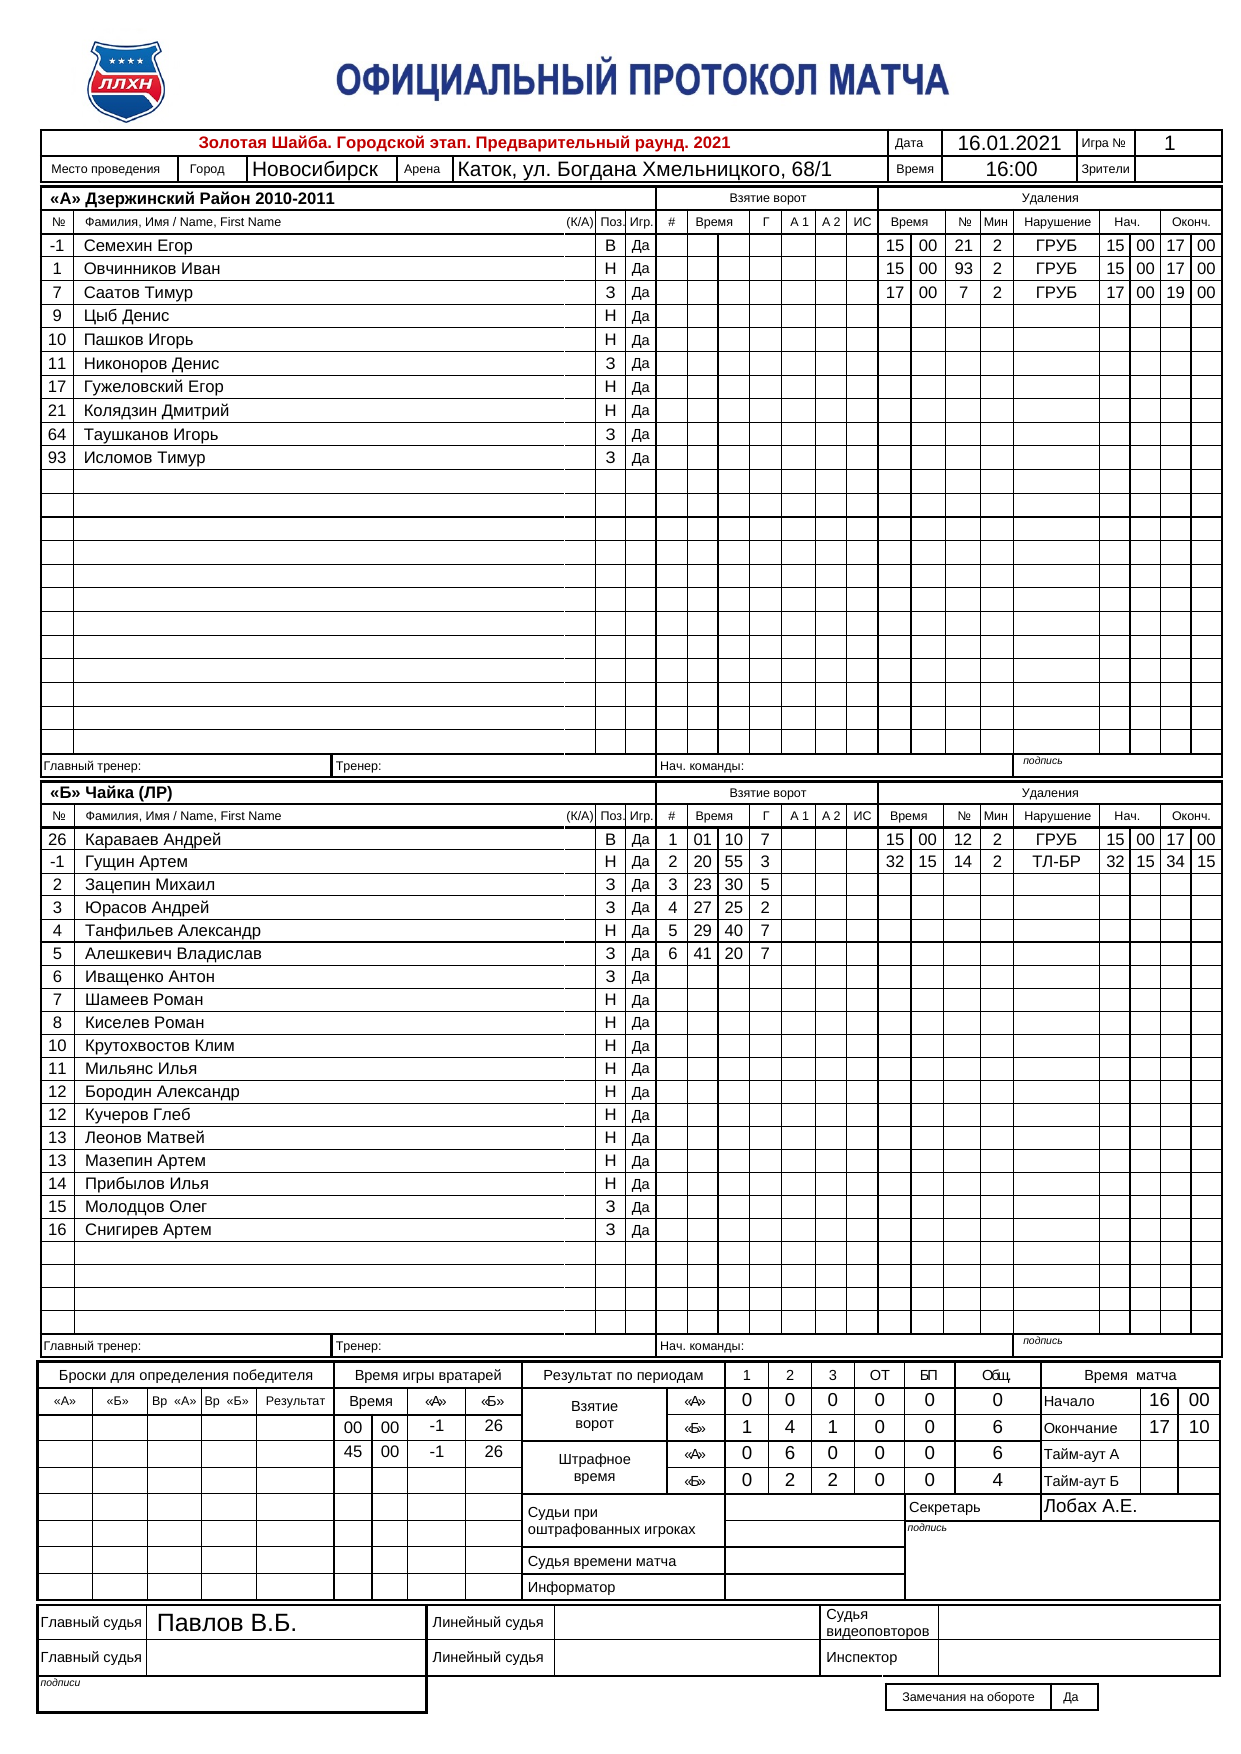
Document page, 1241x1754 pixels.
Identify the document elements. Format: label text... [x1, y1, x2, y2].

table_cell 64 [42, 423, 73, 445]
table_cell 55 [719, 850, 749, 872]
table_cell № [42, 805, 74, 826]
table_cell [816, 1150, 846, 1172]
table_cell З [596, 446, 625, 469]
table_cell 4 [956, 1468, 1040, 1493]
table_cell Взятие ворот [523, 1389, 666, 1440]
table_cell 00 [373, 1441, 407, 1467]
table_cell [596, 470, 625, 493]
table_cell [1161, 352, 1190, 374]
table_cell Да [626, 1150, 655, 1172]
table_cell [1014, 494, 1099, 516]
table_cell [847, 707, 877, 729]
table_cell [879, 1035, 910, 1057]
table_cell [719, 730, 749, 753]
table_header Результат по периодам [523, 1363, 724, 1387]
table_cell [1131, 612, 1160, 634]
table_cell Да [626, 1081, 655, 1103]
table_cell [782, 659, 815, 682]
table_cell Н [596, 1081, 625, 1103]
table_cell [626, 1242, 655, 1264]
table_header Общ. [956, 1363, 1040, 1387]
table_header 1 [726, 1363, 768, 1387]
table_cell [981, 636, 1013, 658]
table_cell [1014, 1196, 1099, 1218]
table_cell подпись [906, 1522, 1219, 1599]
table_cell [93, 1468, 147, 1493]
table_cell [981, 1311, 1013, 1333]
table_cell [782, 874, 815, 895]
table_cell [1161, 1058, 1190, 1079]
table_cell [1161, 1150, 1190, 1172]
table_cell [981, 446, 1013, 469]
table_header Дата [889, 131, 941, 155]
table_cell 14 [42, 1173, 74, 1195]
table_cell [657, 1288, 687, 1310]
table_cell [981, 1081, 1013, 1103]
table_cell [688, 1173, 717, 1195]
table_cell [750, 1311, 781, 1333]
table_cell [39, 1547, 92, 1573]
table_cell ТЛ-БР [1014, 850, 1099, 872]
table_cell [847, 1265, 877, 1287]
table_cell [981, 966, 1013, 987]
table_cell [944, 1035, 980, 1057]
table_cell [1131, 565, 1160, 587]
table_cell [565, 328, 595, 351]
table_cell [1192, 1311, 1221, 1333]
table_cell 19 [1161, 281, 1190, 303]
table_cell [750, 636, 781, 658]
table_cell [912, 1265, 943, 1287]
table_cell [816, 874, 846, 895]
table_cell [1014, 1127, 1099, 1149]
table_header Замечания на обороте [887, 1685, 1050, 1709]
table_cell Оконч. [1161, 211, 1221, 233]
table_cell 00 [1192, 235, 1221, 256]
table_cell [148, 1574, 201, 1599]
table_cell [74, 683, 564, 706]
table_cell [847, 850, 877, 872]
table_cell Алешкевич Владислав [75, 943, 564, 964]
table_cell [39, 1574, 92, 1599]
table_cell Исломов Тимур [74, 446, 564, 469]
table_cell [719, 565, 749, 587]
table_cell [688, 636, 717, 658]
table_cell [1192, 470, 1221, 493]
table_cell [944, 1012, 980, 1033]
table_cell 0 [726, 1468, 768, 1493]
table_cell [719, 636, 749, 658]
table_cell [1192, 707, 1221, 729]
table_cell [596, 541, 625, 564]
table_cell [42, 588, 73, 611]
table_cell [750, 305, 781, 327]
table_cell З [596, 966, 625, 987]
table_cell [1161, 1242, 1190, 1264]
table_cell [847, 1058, 877, 1079]
table_cell [626, 470, 655, 493]
table_cell [565, 707, 595, 729]
table_cell [946, 399, 980, 422]
table_cell 26 [466, 1441, 521, 1467]
table_cell [847, 1311, 877, 1333]
table_cell [565, 1288, 595, 1310]
table_cell [657, 966, 687, 987]
table_cell [565, 1150, 595, 1172]
table_cell [373, 1494, 407, 1520]
table_cell [816, 1127, 846, 1149]
table_cell [719, 305, 749, 327]
table_cell [1100, 1127, 1129, 1149]
table_cell Главный тренер: [42, 755, 330, 776]
table_cell Семехин Егор [74, 235, 564, 256]
table_cell [944, 1288, 980, 1310]
table_cell [596, 1288, 625, 1310]
table_cell 0 [726, 1442, 768, 1467]
table_cell [257, 1416, 333, 1440]
table_cell [1100, 1058, 1129, 1079]
table_cell З [596, 896, 625, 918]
table_cell [596, 565, 625, 587]
table_cell [782, 707, 815, 729]
table_cell [657, 1081, 687, 1103]
table_cell Время [335, 1389, 407, 1413]
table_cell 15 [1100, 829, 1129, 849]
table_cell [879, 989, 910, 1011]
table_cell [879, 565, 910, 587]
table_cell [1192, 1196, 1221, 1218]
table_cell 93 [946, 257, 980, 280]
table_cell [39, 1441, 92, 1467]
table_header Время матча [1042, 1363, 1219, 1387]
table_cell [1131, 1127, 1160, 1149]
table_cell [782, 636, 815, 658]
table_cell [816, 588, 846, 611]
table_cell [657, 730, 687, 753]
table_cell [719, 683, 749, 706]
table_cell [42, 659, 73, 682]
table_cell [657, 328, 687, 351]
table_cell Танфильев Александр [75, 920, 564, 941]
table_cell [981, 1196, 1013, 1218]
table_cell [944, 1242, 980, 1264]
table_cell Мин [981, 211, 1013, 233]
table_cell [1100, 1311, 1129, 1333]
table_cell [626, 730, 655, 753]
table_cell [719, 659, 749, 682]
table_cell [626, 683, 655, 706]
table_cell [1014, 966, 1099, 987]
table_cell [981, 376, 1013, 398]
table_cell ГРУБ [1014, 257, 1099, 280]
table_cell [555, 1640, 819, 1675]
table_cell [657, 399, 687, 422]
table_cell [1100, 874, 1129, 895]
table_cell [688, 399, 717, 422]
table_cell [1131, 541, 1160, 564]
table_cell [912, 730, 945, 753]
table_cell «Б» [668, 1415, 724, 1440]
table_cell [1131, 494, 1160, 516]
table_cell [1136, 157, 1221, 181]
table_cell [719, 989, 749, 1011]
table_cell Главный судья [39, 1606, 146, 1639]
table_cell [1100, 920, 1129, 941]
table_cell [981, 328, 1013, 351]
table_cell [688, 328, 717, 351]
table_cell [750, 1242, 781, 1264]
table_cell 10 [719, 829, 749, 849]
table_cell [719, 1288, 749, 1310]
table_cell 2 [981, 281, 1013, 303]
table_cell [912, 896, 943, 918]
table_cell [74, 707, 564, 729]
table_cell [1192, 1104, 1221, 1126]
table_cell [782, 1242, 815, 1264]
table_cell Да [626, 966, 655, 987]
table_cell [688, 989, 717, 1011]
table_cell [688, 1081, 717, 1103]
table_cell [626, 565, 655, 587]
table_cell [1131, 446, 1160, 469]
table_cell [1014, 1081, 1099, 1103]
table_cell [879, 1219, 910, 1241]
table_cell Н [596, 1035, 625, 1057]
table_cell [688, 1127, 717, 1149]
table_cell [1192, 328, 1221, 351]
table_header Броски для определения победителя [39, 1363, 333, 1387]
table_cell [565, 1035, 595, 1057]
table_cell Каток, ул. Богдана Хмельницкого, 68/1 [454, 157, 887, 181]
table_cell [1100, 612, 1129, 634]
table_cell [1099, 1682, 1220, 1711]
table_cell 4 [42, 920, 74, 941]
table_cell 1 [812, 1415, 854, 1440]
table_cell [688, 659, 717, 682]
table_cell [1161, 305, 1190, 327]
table_cell [565, 423, 595, 445]
table_cell [626, 494, 655, 516]
table_cell 34 [1161, 850, 1190, 872]
table_cell [626, 588, 655, 611]
table_cell [1131, 707, 1160, 729]
table_cell [719, 328, 749, 351]
table_cell Иващенко Антон [75, 966, 564, 987]
table_cell [74, 636, 564, 658]
table_cell [782, 1265, 815, 1287]
table_cell [1192, 494, 1221, 516]
table_cell [657, 612, 687, 634]
table_cell Вр «А» [148, 1389, 201, 1413]
table_cell [879, 305, 910, 327]
table_cell 00 [335, 1416, 371, 1440]
table_cell [782, 470, 815, 493]
table_cell [816, 305, 846, 327]
table_cell [816, 446, 846, 469]
table_cell [1192, 541, 1221, 564]
table_cell [1131, 989, 1160, 1011]
table_cell [816, 943, 846, 964]
table_cell [1161, 541, 1190, 564]
table_cell [373, 1468, 407, 1493]
table_cell [912, 470, 945, 493]
table_cell [912, 1311, 943, 1333]
table_cell [1100, 659, 1129, 682]
table_cell [1161, 1219, 1190, 1241]
table_cell [719, 1242, 749, 1264]
table_cell [373, 1547, 407, 1573]
table_cell [782, 352, 815, 374]
table_cell [688, 446, 717, 469]
table_cell [981, 470, 1013, 493]
table_cell [688, 352, 717, 374]
table_cell [688, 518, 717, 540]
table_cell [657, 1104, 687, 1126]
table_cell [946, 423, 980, 445]
table_cell [782, 943, 815, 964]
table_cell [626, 541, 655, 564]
table_cell [596, 636, 625, 658]
table_cell [1131, 966, 1160, 987]
table_cell [847, 399, 877, 422]
table_cell [1131, 376, 1160, 398]
table_cell [912, 1058, 943, 1079]
table_cell [879, 518, 910, 540]
table_cell «А» [39, 1389, 92, 1413]
table_cell [750, 1288, 781, 1310]
table_cell [912, 874, 943, 895]
table_cell [946, 352, 980, 374]
table_cell 17 [1161, 829, 1190, 849]
table_cell [688, 1150, 717, 1172]
table_cell [565, 874, 595, 895]
table_cell [565, 1311, 595, 1333]
table_cell Тайм-аут Б [1042, 1468, 1140, 1493]
table_cell [1179, 1441, 1219, 1467]
table_cell [42, 565, 73, 587]
table_cell Главный тренер: [42, 1335, 330, 1356]
table_cell [657, 1311, 687, 1333]
table_cell [912, 1035, 943, 1057]
table_header «Б» Чайка (ЛР) [42, 783, 655, 803]
table_cell Да [626, 989, 655, 1011]
table_cell [1192, 305, 1221, 327]
table_cell [879, 588, 910, 611]
table_cell [1100, 470, 1129, 493]
table_cell [946, 494, 980, 516]
table_cell Тренер: [333, 755, 655, 776]
table_cell [1100, 565, 1129, 587]
table_cell [1192, 1242, 1221, 1264]
table_cell Арена [398, 157, 452, 181]
table_cell [466, 1494, 521, 1520]
table_cell [981, 707, 1013, 729]
table_cell [879, 1311, 910, 1333]
table_cell «А» [668, 1442, 724, 1467]
table_cell [782, 328, 815, 351]
table_cell Н [596, 1012, 625, 1033]
table_cell [750, 1104, 781, 1126]
table_cell [847, 1288, 877, 1310]
table_cell [750, 376, 781, 398]
table_cell [719, 1012, 749, 1033]
table_cell [750, 399, 781, 422]
table_cell [782, 1173, 815, 1195]
table_cell [946, 730, 980, 753]
table_cell Да [626, 920, 655, 941]
table_cell [565, 1242, 595, 1264]
table_cell 17 [1100, 281, 1129, 303]
table_cell [1100, 399, 1129, 422]
table_cell [719, 707, 749, 729]
table_cell А 2 [816, 211, 846, 233]
table_cell [981, 920, 1013, 941]
table_cell [1014, 612, 1099, 634]
table_cell [1161, 399, 1190, 422]
table_cell [944, 896, 980, 918]
table_cell [1131, 1173, 1160, 1195]
table_cell [981, 1104, 1013, 1126]
table_cell [1131, 943, 1160, 964]
table_cell [879, 730, 910, 753]
table_cell [750, 989, 781, 1011]
table_cell [782, 399, 815, 422]
table_cell [1192, 352, 1221, 374]
table_cell [782, 1311, 815, 1333]
table_cell 6 [956, 1442, 1040, 1467]
table_cell [719, 518, 749, 540]
table_cell [596, 1242, 625, 1264]
table_cell [782, 423, 815, 445]
table_cell [879, 1242, 910, 1264]
table_cell [847, 829, 877, 849]
table_cell [847, 920, 877, 941]
table_cell [719, 1035, 749, 1057]
table_cell [1192, 1288, 1221, 1310]
table_cell [565, 1219, 595, 1241]
table_cell [657, 281, 687, 303]
table_cell [688, 1058, 717, 1079]
table_cell 7 [946, 281, 980, 303]
table_cell [657, 518, 687, 540]
table_cell [565, 470, 595, 493]
table_cell 40 [719, 920, 749, 941]
table_cell [1192, 1012, 1221, 1033]
table_cell Г [750, 805, 781, 826]
table_cell [1131, 896, 1160, 918]
table_cell Лобах А.Е. [1042, 1495, 1219, 1520]
table_cell (К/А) [565, 211, 595, 233]
table_cell [946, 518, 980, 540]
table_cell 21 [42, 399, 73, 422]
table_cell [39, 1468, 92, 1493]
table_cell [257, 1547, 333, 1573]
table_cell Да [626, 1173, 655, 1195]
table_cell Цыб Денис [74, 305, 564, 327]
table_cell 11 [42, 352, 73, 374]
table_cell Нач. [1100, 805, 1160, 826]
table_cell [847, 494, 877, 516]
table_cell [912, 305, 945, 327]
table_cell [657, 683, 687, 706]
table_cell [1192, 966, 1221, 987]
table_cell «Б» [668, 1468, 724, 1493]
table_cell [939, 1640, 1219, 1675]
table_cell Фамилия, Имя / Name, First Name [75, 805, 565, 826]
table_cell 12 [42, 1081, 74, 1103]
table_cell [1192, 989, 1221, 1011]
table_cell [42, 494, 73, 516]
table_cell 00 [373, 1416, 407, 1440]
table_cell 13 [42, 1127, 74, 1149]
table_cell Игр. [626, 211, 655, 233]
table_cell [944, 1058, 980, 1079]
table_cell [626, 707, 655, 729]
table_cell Результат [257, 1389, 333, 1413]
table_cell [912, 518, 945, 540]
table_cell подписи [39, 1677, 425, 1711]
table_cell [565, 494, 595, 516]
table_cell А 1 [782, 805, 815, 826]
table_cell 17 [879, 281, 910, 303]
table_cell Время [688, 805, 749, 826]
table_cell [688, 588, 717, 611]
table_cell [816, 1012, 846, 1033]
table_cell Нач. [1100, 211, 1160, 233]
table_cell [719, 470, 749, 493]
table_cell [1161, 1081, 1190, 1103]
table_cell [981, 423, 1013, 445]
table_cell [912, 1127, 943, 1149]
table_cell [912, 328, 945, 351]
table_header 3 [812, 1363, 854, 1387]
table_cell 2 [769, 1468, 811, 1493]
table_cell [944, 1081, 980, 1103]
table_cell [1014, 470, 1099, 493]
table_cell [148, 1416, 201, 1440]
table_cell Нач. команды: [657, 755, 1012, 776]
table_cell [1131, 1150, 1160, 1172]
table_cell [257, 1468, 333, 1493]
table_cell [657, 659, 687, 682]
table_cell № [944, 805, 980, 826]
table_cell [944, 966, 980, 987]
table_cell [944, 1196, 980, 1218]
table_cell [912, 943, 943, 964]
table_cell [1014, 659, 1099, 682]
table_cell [981, 1265, 1013, 1287]
table_cell [257, 1494, 333, 1520]
table_cell «А» [668, 1389, 724, 1413]
table_cell [750, 423, 781, 445]
table_cell 7 [750, 943, 781, 964]
table_cell [782, 829, 815, 849]
table_cell З [596, 352, 625, 374]
table_cell [626, 1265, 655, 1287]
table_cell [408, 1547, 465, 1573]
table_cell Н [596, 376, 625, 398]
table_cell [565, 1104, 595, 1126]
table_cell [565, 1265, 595, 1287]
table_cell [750, 1127, 781, 1149]
table_cell [944, 1311, 980, 1333]
table_cell [74, 659, 564, 682]
table_cell [719, 446, 749, 469]
table_cell [565, 943, 595, 964]
table_cell 0 [855, 1442, 904, 1467]
table_cell [879, 1265, 910, 1287]
table_cell [1161, 494, 1190, 516]
table_cell [1100, 1150, 1129, 1172]
table_cell [148, 1494, 201, 1520]
table_cell [657, 494, 687, 516]
table_cell [657, 376, 687, 398]
table_cell [1100, 376, 1129, 398]
table_cell Овчинников Иван [74, 257, 564, 280]
table_cell Н [596, 305, 625, 327]
table_cell 0 [905, 1468, 954, 1493]
table_cell [879, 659, 910, 682]
table_cell [719, 1173, 749, 1195]
table_cell [565, 541, 595, 564]
table_cell [75, 1311, 564, 1333]
table_cell 0 [726, 1389, 768, 1413]
table_cell [74, 588, 564, 611]
table_cell [1161, 470, 1190, 493]
table_cell Пашков Игорь [74, 328, 564, 351]
table_cell Да [626, 1012, 655, 1033]
table_cell [1131, 1311, 1160, 1333]
table_cell [39, 1416, 92, 1440]
table_cell [981, 874, 1013, 895]
table_cell 15 [1100, 257, 1129, 280]
table_cell [1131, 1035, 1160, 1057]
table_cell [719, 1150, 749, 1172]
table_cell Время [879, 805, 943, 826]
table_cell [1014, 352, 1099, 374]
table_cell 4 [657, 896, 687, 918]
table_cell [1161, 1288, 1190, 1310]
table_cell [847, 1012, 877, 1033]
table_cell [565, 518, 595, 540]
table_cell [981, 1127, 1013, 1149]
table_cell [596, 518, 625, 540]
table_cell 0 [855, 1415, 904, 1440]
table_cell [565, 376, 595, 398]
table_header ОТ [855, 1363, 904, 1387]
table_cell [1100, 494, 1129, 516]
table_cell [912, 1081, 943, 1103]
table_cell [816, 989, 846, 1011]
table_cell Линейный судья [428, 1606, 554, 1639]
table_cell Начало [1042, 1389, 1140, 1413]
table_cell З [596, 423, 625, 445]
table_cell [74, 612, 564, 634]
table_cell [1192, 896, 1221, 918]
table_cell [1141, 1441, 1177, 1467]
table_cell [565, 966, 595, 987]
table_cell [596, 1311, 625, 1333]
table_cell [946, 565, 980, 587]
table_cell 2 [750, 896, 781, 918]
table_cell [565, 565, 595, 587]
table_cell 26 [42, 829, 74, 849]
table_cell [565, 1058, 595, 1079]
table_cell [782, 920, 815, 941]
table_cell [939, 1606, 1219, 1639]
table_cell [74, 494, 564, 516]
table_cell [42, 612, 73, 634]
table_cell 00 [912, 257, 945, 280]
table_cell [847, 518, 877, 540]
table_cell [565, 1012, 595, 1033]
table_cell [879, 1150, 910, 1172]
table_cell [944, 1127, 980, 1149]
table_cell [1100, 1265, 1129, 1287]
table_cell [981, 896, 1013, 918]
table_cell [946, 659, 980, 682]
table_cell [816, 896, 846, 918]
table_cell [981, 943, 1013, 964]
table_cell [944, 1219, 980, 1241]
table_cell [1192, 1173, 1221, 1195]
table_cell [912, 541, 945, 564]
table_cell [879, 1196, 910, 1218]
table_cell 6 [956, 1415, 1040, 1440]
table_cell [879, 541, 910, 564]
table_cell [93, 1441, 147, 1467]
table_cell Новосибирск [248, 157, 396, 181]
table_cell Н [596, 1173, 625, 1195]
table_cell [847, 470, 877, 493]
table_cell [879, 352, 910, 374]
table_cell 0 [855, 1468, 904, 1493]
table_cell [1131, 518, 1160, 540]
table_cell [1014, 518, 1099, 540]
table_cell [912, 659, 945, 682]
table_cell [1014, 588, 1099, 611]
table_cell [912, 1242, 943, 1264]
table_cell [879, 470, 910, 493]
table_cell Павлов В.Б. [147, 1606, 425, 1639]
table_cell [257, 1574, 333, 1599]
table_cell [1014, 1035, 1099, 1057]
table_cell [944, 1150, 980, 1172]
table_cell [42, 730, 73, 753]
table_cell 7 [42, 281, 73, 303]
table_cell [847, 636, 877, 658]
table_cell [750, 494, 781, 516]
table_cell [1100, 518, 1129, 540]
table_cell [1131, 423, 1160, 445]
table_cell [1100, 943, 1129, 964]
table_cell 3 [657, 874, 687, 895]
table_header Да [1052, 1685, 1097, 1709]
table_cell [879, 943, 910, 964]
table_cell [981, 683, 1013, 706]
table_cell [847, 281, 877, 303]
table_cell [1014, 1265, 1099, 1287]
table_cell [657, 423, 687, 445]
table_cell [1014, 1311, 1099, 1333]
table_cell [912, 966, 943, 987]
table_cell [1161, 874, 1190, 895]
table_cell 45 [335, 1441, 371, 1467]
table_cell [816, 1311, 846, 1333]
table_cell [719, 1196, 749, 1218]
table_cell [1100, 446, 1129, 469]
table_cell [782, 1150, 815, 1172]
table_cell [879, 1127, 910, 1149]
table_cell [782, 1196, 815, 1218]
table_cell Саатов Тимур [74, 281, 564, 303]
table_cell [1100, 541, 1129, 564]
table_cell [657, 1058, 687, 1079]
table_cell [847, 659, 877, 682]
table_cell [1161, 730, 1190, 753]
table_cell [750, 352, 781, 374]
table_cell [42, 1311, 74, 1333]
table_cell [657, 446, 687, 469]
table_header «А» Дзержинский Район 2010-2011 [42, 188, 655, 209]
table_cell Прибылов Илья [75, 1173, 564, 1195]
table_cell [1192, 636, 1221, 658]
table_cell [816, 707, 846, 729]
table_cell [981, 659, 1013, 682]
table_cell Информатор [523, 1575, 724, 1599]
table_cell [1161, 376, 1190, 398]
table_cell 5 [750, 874, 781, 895]
table_cell [879, 1058, 910, 1079]
table_cell [816, 1173, 846, 1195]
table_cell 7 [750, 920, 781, 941]
table_header 16.01.2021 [943, 131, 1076, 155]
table_cell [565, 281, 595, 303]
table_cell Зацепин Михаил [75, 874, 564, 895]
table_cell [816, 1219, 846, 1241]
table_cell [782, 730, 815, 753]
table_cell [847, 1242, 877, 1264]
table_cell [879, 494, 910, 516]
table_cell [912, 1173, 943, 1195]
table_cell [335, 1521, 371, 1546]
table_cell 0 [905, 1415, 954, 1440]
table_cell [782, 850, 815, 872]
table_cell [1131, 1081, 1160, 1103]
table_cell 00 [1179, 1389, 1219, 1413]
table_cell 0 [769, 1389, 811, 1413]
table_cell [1161, 1127, 1190, 1149]
table_cell [750, 1265, 781, 1287]
table_cell [847, 1127, 877, 1149]
table_cell [879, 1081, 910, 1103]
table_cell [596, 1265, 625, 1287]
table_cell [1131, 305, 1160, 327]
table_cell [657, 257, 687, 280]
table_cell Город [179, 157, 246, 181]
table_cell 10 [42, 1035, 74, 1057]
table_cell [879, 966, 910, 987]
table_cell [879, 683, 910, 706]
table_cell [1100, 1173, 1129, 1195]
table_cell [1131, 352, 1160, 374]
table_cell [688, 1012, 717, 1033]
table_cell [1100, 1242, 1129, 1264]
table_cell [466, 1521, 521, 1546]
table_cell 2 [42, 874, 74, 895]
table_cell [946, 328, 980, 351]
table_cell [719, 235, 749, 256]
table_cell [912, 376, 945, 398]
table_cell [335, 1574, 371, 1599]
table_cell З [596, 1196, 625, 1218]
table_cell [1131, 1012, 1160, 1033]
table_cell [1192, 423, 1221, 445]
table_cell [847, 1196, 877, 1218]
table_cell 2 [657, 850, 687, 872]
table_cell [847, 376, 877, 398]
table_cell [750, 541, 781, 564]
table_cell [750, 659, 781, 682]
table_cell [1100, 352, 1129, 374]
table_cell [373, 1574, 407, 1599]
table_cell [626, 659, 655, 682]
table_cell [657, 1242, 687, 1264]
table_cell [816, 376, 846, 398]
table_cell [1100, 588, 1129, 611]
table_cell 01 [688, 829, 717, 849]
table_cell Юрасов Андрей [75, 896, 564, 918]
table_cell [335, 1547, 371, 1573]
table_cell [847, 541, 877, 564]
table_cell [74, 470, 564, 493]
table_cell [565, 1173, 595, 1195]
table_cell 30 [719, 874, 749, 895]
table_cell [816, 352, 846, 374]
table_cell [42, 541, 73, 564]
table_cell [912, 989, 943, 1011]
table_cell [782, 1035, 815, 1057]
table_cell «А» [408, 1389, 465, 1413]
table_cell [408, 1494, 465, 1520]
table_cell [816, 518, 846, 540]
table_cell [912, 399, 945, 422]
table_cell [688, 1288, 717, 1310]
table_cell [719, 1127, 749, 1149]
table_cell [847, 305, 877, 327]
table_cell [912, 612, 945, 634]
table_cell [750, 1173, 781, 1195]
table_cell [847, 588, 877, 611]
table_cell [1161, 966, 1190, 987]
table_cell подпись [1014, 755, 1221, 776]
table_cell [39, 1494, 92, 1520]
table_cell [816, 612, 846, 634]
table_cell Снигирев Артем [75, 1219, 564, 1241]
table_cell [912, 683, 945, 706]
table_cell Поз. [596, 211, 625, 233]
table_cell Н [596, 989, 625, 1011]
table_cell [946, 588, 980, 611]
table_cell [1100, 423, 1129, 445]
table_cell [1192, 1219, 1221, 1241]
table_cell 17 [1141, 1415, 1177, 1440]
table_cell [981, 1288, 1013, 1310]
table_cell [816, 636, 846, 658]
table_cell [782, 1104, 815, 1126]
table_cell [74, 730, 564, 753]
table_cell З [596, 281, 625, 303]
table_cell 32 [879, 850, 910, 872]
table_cell [946, 470, 980, 493]
table_cell Да [626, 328, 655, 351]
table_cell [912, 1196, 943, 1218]
table_cell [39, 1521, 92, 1546]
table_header Взятие ворот [657, 783, 877, 803]
table_cell [879, 1012, 910, 1033]
table_cell [847, 1035, 877, 1057]
table_cell [946, 305, 980, 327]
table_cell [782, 1219, 815, 1241]
table_cell [1161, 1311, 1190, 1333]
table_cell З [596, 943, 625, 964]
table_cell [816, 1104, 846, 1126]
table_cell [42, 636, 73, 658]
table_cell [981, 565, 1013, 587]
table_cell [912, 636, 945, 658]
table_cell [1014, 423, 1099, 445]
table_cell [981, 541, 1013, 564]
table_cell Нарушение [1014, 211, 1099, 233]
table_cell [847, 235, 877, 256]
table_cell Поз. [596, 805, 625, 826]
table_cell [912, 588, 945, 611]
table_cell [1161, 989, 1190, 1011]
table_cell [981, 399, 1013, 422]
table_cell [719, 1219, 749, 1241]
table_cell [883, 1677, 1220, 1681]
table_cell [1131, 470, 1160, 493]
table_cell Да [626, 257, 655, 280]
table_cell [847, 565, 877, 587]
table_cell Оконч. [1161, 805, 1221, 826]
table_cell [93, 1574, 147, 1599]
table_cell [782, 257, 815, 280]
table_cell [688, 730, 717, 753]
table_cell # [657, 211, 687, 233]
table_cell 00 [1192, 829, 1221, 849]
table_cell [565, 659, 595, 682]
table_cell [750, 1012, 781, 1033]
table_cell [1161, 1012, 1190, 1033]
table_cell [688, 376, 717, 398]
table_cell З [596, 874, 625, 895]
table_cell [1161, 328, 1190, 351]
table_cell [408, 1468, 465, 1493]
table_cell [1192, 399, 1221, 422]
table_cell Гущин Артем [75, 850, 564, 872]
table_cell 2 [981, 235, 1013, 256]
table_cell [657, 1012, 687, 1033]
table_cell [912, 1288, 943, 1310]
table_cell 7 [750, 829, 781, 849]
table_cell [847, 446, 877, 469]
table_cell [257, 1441, 333, 1467]
table_cell 41 [688, 943, 717, 964]
table_cell [847, 989, 877, 1011]
table_cell [719, 352, 749, 374]
table_cell [1014, 1288, 1099, 1310]
table_cell [1100, 1012, 1129, 1033]
table_cell 11 [42, 1058, 74, 1079]
table_cell [1161, 943, 1190, 964]
table_cell [1014, 376, 1099, 398]
table_cell [565, 399, 595, 422]
table_cell [1161, 683, 1190, 706]
table_cell [93, 1547, 147, 1573]
table_cell Тайм-аут А [1042, 1441, 1140, 1467]
table_cell [879, 636, 910, 658]
table_cell 1 [657, 829, 687, 849]
table_cell [946, 541, 980, 564]
table_cell [565, 920, 595, 941]
table_cell [42, 470, 73, 493]
table_cell [816, 1081, 846, 1103]
table_cell [1014, 1058, 1099, 1079]
table_cell 6 [657, 943, 687, 964]
table_cell [782, 376, 815, 398]
table_cell Да [626, 1058, 655, 1079]
table_cell [782, 1058, 815, 1079]
table_cell [565, 1196, 595, 1218]
table_cell [657, 707, 687, 729]
table_cell Да [626, 829, 655, 849]
table_cell [1192, 943, 1221, 964]
table_cell [816, 1058, 846, 1079]
table_cell [1014, 896, 1099, 918]
table_cell [688, 1265, 717, 1287]
table_cell [1192, 588, 1221, 611]
table_cell Да [626, 1104, 655, 1126]
table_cell «Б » [466, 1389, 521, 1413]
table_cell Судья видеоповторов [821, 1606, 938, 1639]
table_cell 6 [42, 966, 74, 987]
table_cell [1192, 1150, 1221, 1172]
table_cell [688, 1242, 717, 1264]
table_cell [1014, 446, 1099, 469]
table_cell 13 [42, 1150, 74, 1172]
table_cell [657, 1150, 687, 1172]
table_cell 7 [42, 989, 74, 1011]
table_cell [726, 1575, 904, 1599]
table_cell [946, 683, 980, 706]
table_cell [946, 707, 980, 729]
table_cell 23 [688, 874, 717, 895]
table_cell 16 [42, 1219, 74, 1241]
table_cell [657, 352, 687, 374]
table_cell [688, 1219, 717, 1241]
table_header Золотая Шайба. Городской этап. Предварительный раунд. 2021 [42, 131, 887, 155]
table_cell 21 [946, 235, 980, 256]
table_cell 00 [1131, 829, 1160, 849]
table_cell Да [626, 281, 655, 303]
table_cell [1014, 1219, 1099, 1241]
table_cell 17 [1161, 235, 1190, 256]
table_cell [1131, 1242, 1160, 1264]
table_cell Да [626, 1035, 655, 1057]
table_cell [1100, 636, 1129, 658]
table_cell ИС [847, 805, 877, 826]
table_cell [74, 541, 564, 564]
table_cell [1192, 376, 1221, 398]
table_cell [750, 470, 781, 493]
table_cell [847, 730, 877, 753]
table_cell [1161, 446, 1190, 469]
table_cell [565, 235, 595, 256]
table_cell [750, 565, 781, 587]
table_cell 6 [769, 1442, 811, 1467]
table_cell [782, 446, 815, 469]
table_cell В [596, 235, 625, 256]
table_cell [1192, 683, 1221, 706]
table_cell [1179, 1468, 1219, 1493]
table_cell [596, 707, 625, 729]
table_cell Время [889, 157, 941, 181]
table_cell 3 [42, 896, 74, 918]
table_cell З [596, 1219, 625, 1241]
table_cell [750, 1081, 781, 1103]
table_cell [147, 1640, 425, 1675]
table_cell Инспектор [821, 1640, 938, 1675]
table_cell [946, 612, 980, 634]
table_cell [657, 470, 687, 493]
table_cell [847, 683, 877, 706]
table_cell (К/А) [565, 805, 595, 826]
table_cell [750, 235, 781, 256]
table_cell [847, 874, 877, 895]
table_cell [912, 1150, 943, 1172]
table_cell [782, 612, 815, 634]
table_cell Судьи при оштрафованных игроках [523, 1495, 724, 1546]
table_cell [879, 1173, 910, 1195]
table_cell 12 [944, 829, 980, 849]
table_cell Н [596, 1150, 625, 1172]
table_cell [816, 1288, 846, 1310]
table_cell [466, 1468, 521, 1493]
table_cell 15 [1192, 850, 1221, 872]
table_header 2 [769, 1363, 811, 1387]
table_cell [782, 541, 815, 564]
table_cell [816, 829, 846, 849]
table_cell 12 [42, 1104, 74, 1126]
table_cell # [657, 805, 687, 826]
table_cell Да [626, 305, 655, 327]
table_cell [1161, 920, 1190, 941]
table_cell [879, 1104, 910, 1126]
table_cell [879, 920, 910, 941]
table_cell [726, 1495, 904, 1520]
table_cell [688, 612, 717, 634]
table_cell [816, 1265, 846, 1287]
table_cell А 2 [816, 805, 846, 826]
table_cell -1 [408, 1416, 465, 1440]
table_cell № [42, 211, 73, 233]
table_cell [782, 305, 815, 327]
table_cell 15 [1131, 850, 1160, 872]
table_cell [782, 518, 815, 540]
table_cell [1131, 328, 1160, 351]
table_cell [1131, 636, 1160, 658]
table_cell Мазепин Артем [75, 1150, 564, 1172]
table_cell 10 [1179, 1415, 1219, 1440]
table_cell [202, 1494, 256, 1520]
table_cell [912, 1219, 943, 1241]
table_cell [1014, 943, 1099, 964]
table_cell Гужеловский Егор [74, 376, 564, 398]
table_cell [879, 896, 910, 918]
table_cell [750, 1196, 781, 1218]
table_cell [1014, 989, 1099, 1011]
table_cell 0 [855, 1389, 904, 1413]
table_cell [657, 636, 687, 658]
table_cell [74, 565, 564, 587]
table_cell [657, 1035, 687, 1057]
table_header Игра № [1078, 131, 1134, 155]
table_header Взятие ворот [657, 188, 877, 209]
table_cell [1131, 659, 1160, 682]
table_cell [1100, 707, 1129, 729]
table_cell [1131, 399, 1160, 422]
table_cell [981, 730, 1013, 753]
table_cell [750, 612, 781, 634]
table_cell [1014, 1104, 1099, 1126]
table_cell [816, 1196, 846, 1218]
table_cell [750, 257, 781, 280]
table_cell [1131, 683, 1160, 706]
table_cell [373, 1521, 407, 1546]
table_cell [1161, 1173, 1190, 1195]
table_cell [596, 588, 625, 611]
table_cell [202, 1574, 256, 1599]
table_cell [782, 281, 815, 303]
table_cell [1161, 565, 1190, 587]
table_cell [1014, 1242, 1099, 1264]
table_cell [782, 966, 815, 987]
table_cell [816, 281, 846, 303]
table_cell Судья времени матча [523, 1548, 724, 1573]
table_cell [1161, 423, 1190, 445]
table_cell Шамеев Роман [75, 989, 564, 1011]
table_cell [1100, 683, 1129, 706]
table_cell 00 [1131, 235, 1160, 256]
table_cell [1100, 328, 1129, 351]
table_cell [719, 541, 749, 564]
table_cell 20 [719, 943, 749, 964]
table_cell Таушканов Игорь [74, 423, 564, 445]
table_cell 9 [42, 305, 73, 327]
table_cell [466, 1574, 521, 1599]
table_cell [657, 1127, 687, 1149]
table_cell [42, 1242, 74, 1264]
table_cell [408, 1574, 465, 1599]
table_cell [750, 1058, 781, 1079]
table_cell 2 [812, 1468, 854, 1493]
table_cell [596, 730, 625, 753]
table_cell [1131, 588, 1160, 611]
table_cell 0 [905, 1442, 954, 1467]
table_cell [1161, 707, 1190, 729]
table_cell [688, 541, 717, 564]
table_cell 00 [1131, 257, 1160, 280]
table_cell [202, 1441, 256, 1467]
table_cell [912, 565, 945, 587]
table_cell Да [626, 423, 655, 445]
table_cell 17 [42, 376, 73, 398]
table_cell Да [626, 352, 655, 374]
table_cell [726, 1521, 904, 1546]
table_cell [1014, 565, 1099, 587]
table_cell Никоноров Денис [74, 352, 564, 374]
table_cell 1 [726, 1415, 768, 1440]
table_cell Киселев Роман [75, 1012, 564, 1033]
table_cell 15 [879, 257, 910, 280]
table_cell [565, 352, 595, 374]
table_cell Молодцов Олег [75, 1196, 564, 1218]
table_cell 5 [42, 943, 74, 964]
table_cell [719, 399, 749, 422]
table_cell Н [596, 1127, 625, 1149]
table_cell [1100, 966, 1129, 987]
table_cell [750, 1219, 781, 1241]
table_cell 16 [1141, 1389, 1177, 1413]
table_cell [1014, 1012, 1099, 1033]
table_cell [1100, 1219, 1129, 1241]
table_cell Н [596, 1058, 625, 1079]
table_cell [1100, 730, 1129, 753]
table_cell [782, 588, 815, 611]
table_cell [688, 235, 717, 256]
table_cell [1014, 707, 1099, 729]
table_cell [1161, 1196, 1190, 1218]
table_cell [1100, 989, 1129, 1011]
table_cell [1100, 1104, 1129, 1126]
table_cell 2 [981, 850, 1013, 872]
table_cell Леонов Матвей [75, 1127, 564, 1149]
table_cell [816, 683, 846, 706]
table_cell [879, 328, 910, 351]
table_cell Н [596, 920, 625, 941]
table_cell [719, 1104, 749, 1126]
table_cell [719, 588, 749, 611]
table_cell [148, 1441, 201, 1467]
table_cell [816, 328, 846, 351]
table_cell Да [626, 874, 655, 895]
table_cell [688, 257, 717, 280]
table_cell [944, 989, 980, 1011]
table_cell 3 [750, 850, 781, 872]
table_cell [719, 376, 749, 398]
table_cell [1192, 518, 1221, 540]
table_cell Вр «Б» [202, 1389, 256, 1413]
table_cell [816, 494, 846, 516]
table_cell [912, 446, 945, 469]
table_cell [1014, 399, 1099, 422]
table_cell [944, 874, 980, 895]
table_cell [335, 1494, 371, 1520]
table_cell [1192, 1127, 1221, 1149]
table_cell А 1 [782, 211, 815, 233]
table_cell [1192, 565, 1221, 587]
table_cell [782, 989, 815, 1011]
table_cell [688, 683, 717, 706]
table_cell Время [879, 211, 945, 233]
table_cell [879, 399, 910, 422]
table_cell [688, 707, 717, 729]
table_cell [1014, 730, 1099, 753]
table_cell Мильянс Илья [75, 1058, 564, 1079]
table_cell Да [626, 235, 655, 256]
table_cell [1192, 659, 1221, 682]
table_cell [726, 1548, 904, 1573]
table_cell [1014, 1173, 1099, 1195]
table_cell Нарушение [1014, 805, 1099, 826]
table_cell [688, 470, 717, 493]
table_cell [782, 683, 815, 706]
table_cell Бородин Александр [75, 1081, 564, 1103]
table_cell [1014, 874, 1099, 895]
table_cell [1131, 1058, 1160, 1079]
table_header БП [905, 1363, 954, 1387]
table_cell [75, 1242, 564, 1264]
table_cell Крутохвостов Клим [75, 1035, 564, 1057]
table_cell [981, 1219, 1013, 1241]
table_cell 26 [466, 1416, 521, 1440]
table_cell [1131, 1265, 1160, 1287]
table_cell 8 [42, 1012, 74, 1033]
table_cell [1100, 1081, 1129, 1103]
table_cell Да [626, 376, 655, 398]
table_cell [816, 257, 846, 280]
table_cell [657, 1219, 687, 1241]
table_cell 17 [1161, 257, 1190, 280]
table_cell Г [750, 211, 781, 233]
table_cell [565, 446, 595, 469]
table_cell [93, 1521, 147, 1546]
table_cell [565, 612, 595, 634]
table_cell [981, 494, 1013, 516]
table_cell [719, 1081, 749, 1103]
table_cell [912, 1012, 943, 1033]
table_cell Тренер: [333, 1335, 655, 1356]
table_cell [257, 1521, 333, 1546]
table_cell [93, 1494, 147, 1520]
table_cell 00 [1192, 257, 1221, 280]
table_cell 20 [688, 850, 717, 872]
table_cell [847, 966, 877, 987]
table_cell Н [596, 399, 625, 422]
table_cell Окончание [1042, 1415, 1140, 1440]
table_cell [847, 943, 877, 964]
table_cell [42, 707, 73, 729]
table_cell [912, 920, 943, 941]
table_cell ГРУБ [1014, 235, 1099, 256]
table_cell [42, 1265, 74, 1287]
table_cell [565, 850, 595, 872]
table_cell [626, 1311, 655, 1333]
table_cell [555, 1606, 819, 1639]
table_cell [148, 1521, 201, 1546]
table_cell Да [626, 1196, 655, 1218]
table_cell [782, 235, 815, 256]
table_cell [688, 966, 717, 987]
table_cell [565, 305, 595, 327]
table_cell [202, 1416, 256, 1440]
table_cell [565, 730, 595, 753]
table_cell Н [596, 1104, 625, 1126]
table_cell [719, 1265, 749, 1287]
table_cell [1014, 1150, 1099, 1172]
table_cell [202, 1521, 256, 1546]
table_cell [782, 1081, 815, 1103]
table_cell [1131, 730, 1160, 753]
table_cell [816, 730, 846, 753]
table_cell [657, 235, 687, 256]
table_cell [847, 328, 877, 351]
table_cell [719, 257, 749, 280]
table_cell [847, 896, 877, 918]
table_cell 15 [879, 829, 910, 849]
table_cell [688, 494, 717, 516]
table_cell [565, 896, 595, 918]
table_cell [912, 707, 945, 729]
table_cell [1192, 446, 1221, 469]
table_cell Н [596, 850, 625, 872]
table_cell [981, 352, 1013, 374]
table_cell Кучеров Глеб [75, 1104, 564, 1126]
table_cell [657, 565, 687, 587]
table_cell [981, 518, 1013, 540]
table_cell [879, 612, 910, 634]
table_cell [981, 1058, 1013, 1079]
table_cell [408, 1521, 465, 1546]
table_cell [816, 399, 846, 422]
table_cell 0 [905, 1389, 954, 1413]
table_cell [148, 1468, 201, 1493]
table_cell [565, 683, 595, 706]
table_cell 15 [42, 1196, 74, 1218]
table_cell [466, 1547, 521, 1573]
table_cell Фамилия, Имя / Name, First Name [74, 211, 565, 233]
table_cell [565, 257, 595, 280]
table_cell [750, 683, 781, 706]
table_cell [879, 874, 910, 895]
table_cell 00 [912, 829, 943, 849]
table_cell -1 [42, 850, 74, 872]
table_cell [1014, 636, 1099, 658]
table_cell [74, 518, 564, 540]
table_cell [1161, 518, 1190, 540]
table_cell [1192, 1058, 1221, 1079]
table_cell [688, 1196, 717, 1218]
table_cell [719, 1058, 749, 1079]
table_cell [750, 1150, 781, 1172]
table_header Удаления [879, 783, 1221, 803]
table_cell [912, 494, 945, 516]
table_cell [657, 1265, 687, 1287]
table_cell [1192, 1265, 1221, 1287]
table_cell [657, 541, 687, 564]
table_cell [202, 1468, 256, 1493]
table_cell [1192, 920, 1221, 941]
table_cell Да [626, 896, 655, 918]
table_cell [42, 683, 73, 706]
table_cell [75, 1288, 564, 1310]
table_cell ГРУБ [1014, 281, 1099, 303]
table_cell [1161, 659, 1190, 682]
table_cell [1161, 896, 1190, 918]
table_cell [981, 1242, 1013, 1264]
table_cell [879, 1288, 910, 1310]
table_cell [944, 1104, 980, 1126]
table_cell 4 [769, 1415, 811, 1440]
table_cell [335, 1468, 371, 1493]
table_cell [1014, 541, 1099, 564]
table_cell Караваев Андрей [75, 829, 564, 849]
table_cell [750, 707, 781, 729]
table_cell [847, 423, 877, 445]
table_cell 0 [812, 1442, 854, 1467]
table_header Время игры вратарей [335, 1363, 521, 1387]
table_cell [782, 896, 815, 918]
table_cell [1100, 305, 1129, 327]
table_cell Да [626, 446, 655, 469]
table_cell 00 [1131, 281, 1160, 303]
table_cell [1014, 920, 1099, 941]
table_cell [719, 494, 749, 516]
table_cell 93 [42, 446, 73, 469]
table_cell [565, 989, 595, 1011]
table_cell 15 [912, 850, 943, 872]
table_cell [1131, 1219, 1160, 1241]
table_cell [750, 730, 781, 753]
table_cell Да [626, 1127, 655, 1149]
table_cell [565, 588, 595, 611]
table_cell [565, 1081, 595, 1103]
table_cell [1161, 612, 1190, 634]
table_cell -1 [42, 235, 73, 256]
table_cell Линейный судья [428, 1640, 554, 1675]
table_cell [782, 494, 815, 516]
table_cell [596, 683, 625, 706]
table_cell [847, 1104, 877, 1126]
table_cell [782, 565, 815, 587]
table_cell 14 [944, 850, 980, 872]
table_cell [816, 920, 846, 941]
table_cell [944, 943, 980, 964]
table_cell [981, 305, 1013, 327]
table_cell [750, 328, 781, 351]
table_cell 00 [1192, 281, 1221, 303]
table_cell Зрители [1078, 157, 1134, 181]
table_header Удаления [879, 188, 1221, 209]
table_cell [946, 636, 980, 658]
table_cell [750, 518, 781, 540]
table_cell [981, 1173, 1013, 1195]
table_cell [657, 1173, 687, 1195]
table_cell [816, 850, 846, 872]
table_cell [688, 423, 717, 445]
table_cell 5 [657, 920, 687, 941]
table_cell 00 [912, 281, 945, 303]
table_cell [981, 1012, 1013, 1033]
table_cell 29 [688, 920, 717, 941]
table_cell [1100, 1288, 1129, 1310]
table_cell [912, 352, 945, 374]
table_cell [1192, 1035, 1221, 1057]
table_cell [1131, 874, 1160, 895]
table_cell [879, 707, 910, 729]
table_cell [912, 1104, 943, 1126]
table_cell [75, 1265, 564, 1287]
table_cell [1100, 1196, 1129, 1218]
table_cell [1192, 874, 1221, 895]
table_header 1 [1136, 131, 1221, 155]
table_cell [1192, 730, 1221, 753]
table_cell [565, 636, 595, 658]
table_cell [946, 376, 980, 398]
table_cell [944, 1265, 980, 1287]
table_cell 00 [912, 235, 945, 256]
table_cell [879, 446, 910, 469]
table_cell [879, 376, 910, 398]
table_cell [719, 966, 749, 987]
table_cell [202, 1547, 256, 1573]
table_cell Да [626, 850, 655, 872]
table_cell [688, 1104, 717, 1126]
table_cell [719, 612, 749, 634]
table_cell [847, 1219, 877, 1241]
table_cell 2 [981, 257, 1013, 280]
table_cell [596, 659, 625, 682]
table_cell [782, 1127, 815, 1149]
table_cell [879, 423, 910, 445]
table_cell 27 [688, 896, 717, 918]
table_cell 15 [879, 235, 910, 256]
table_cell [1131, 1196, 1160, 1218]
table_cell «Б» [93, 1389, 147, 1413]
table_cell [626, 612, 655, 634]
table_cell [847, 257, 877, 280]
table_cell [912, 423, 945, 445]
table_cell Н [596, 257, 625, 280]
table_cell [816, 1035, 846, 1057]
table_cell [688, 1035, 717, 1057]
table_cell [750, 588, 781, 611]
table_cell [944, 920, 980, 941]
table_cell [626, 518, 655, 540]
table_cell [981, 989, 1013, 1011]
table_cell [944, 1173, 980, 1195]
table_cell [1161, 588, 1190, 611]
table_cell [1161, 1265, 1190, 1287]
table_cell [688, 1311, 717, 1333]
table_cell 0 [812, 1389, 854, 1413]
table_cell [816, 659, 846, 682]
table_cell [688, 281, 717, 303]
table_cell [981, 612, 1013, 634]
table_cell Штрафное время [523, 1442, 666, 1493]
table_cell 16:00 [943, 157, 1076, 181]
table_cell Секретарь [906, 1495, 1040, 1520]
table_cell [1014, 683, 1099, 706]
table_cell [750, 966, 781, 987]
table_cell Н [596, 328, 625, 351]
table_cell [782, 1012, 815, 1033]
table_cell [750, 446, 781, 469]
table_cell [596, 494, 625, 516]
table_cell [148, 1547, 201, 1573]
table_cell 0 [956, 1389, 1040, 1413]
table_cell [1131, 920, 1160, 941]
table_cell [750, 281, 781, 303]
table_cell [657, 989, 687, 1011]
table_cell [847, 1150, 877, 1172]
table_cell [688, 565, 717, 587]
table_cell Главный судья [39, 1640, 146, 1675]
table_cell [626, 1288, 655, 1310]
table_cell ИС [847, 211, 877, 233]
table_cell [1014, 328, 1099, 351]
table_cell [1014, 305, 1099, 327]
table_cell [847, 1173, 877, 1195]
table_cell [816, 966, 846, 987]
table_cell [981, 588, 1013, 611]
table_cell [1161, 1104, 1190, 1126]
table_cell В [596, 829, 625, 849]
table_cell 10 [42, 328, 73, 351]
table_cell 25 [719, 896, 749, 918]
table_cell [1161, 636, 1190, 658]
table_cell [657, 1196, 687, 1218]
table_cell [719, 1311, 749, 1333]
table_cell [1100, 1035, 1129, 1057]
table_cell [657, 588, 687, 611]
table_cell [626, 636, 655, 658]
table_cell [93, 1416, 147, 1440]
table_cell Место проведения [42, 157, 177, 181]
table_cell № [946, 211, 980, 233]
table_cell ГРУБ [1014, 829, 1099, 849]
table_cell [1131, 1104, 1160, 1126]
table_cell [719, 423, 749, 445]
table_cell [816, 235, 846, 256]
table_cell [782, 1288, 815, 1310]
table_cell 2 [981, 829, 1013, 849]
table_cell [816, 423, 846, 445]
table_cell 15 [1100, 235, 1129, 256]
table_cell [42, 518, 73, 540]
table_cell 1 [42, 257, 73, 280]
table_cell Мин [981, 805, 1013, 826]
table_cell Колядзин Дмитрий [74, 399, 564, 422]
picture [5, 28, 1179, 129]
table_cell [1141, 1468, 1177, 1493]
table_cell [816, 1242, 846, 1264]
table_cell [657, 305, 687, 327]
table_cell [1131, 1288, 1160, 1310]
table_cell [596, 612, 625, 634]
table_cell [847, 352, 877, 374]
table_cell Игр. [626, 805, 655, 826]
table_cell [565, 1127, 595, 1149]
table_cell Нач. команды: [657, 1335, 1012, 1356]
table_cell подпись [1014, 1335, 1221, 1356]
table_cell -1 [408, 1441, 465, 1467]
table_cell [946, 446, 980, 469]
table_cell [816, 565, 846, 587]
table_cell [42, 1288, 74, 1310]
table_cell [1161, 1035, 1190, 1057]
table_cell [847, 612, 877, 634]
table_cell [981, 1035, 1013, 1057]
table_cell [688, 305, 717, 327]
table_cell [428, 1677, 882, 1711]
table_cell [816, 470, 846, 493]
table_cell Да [626, 399, 655, 422]
table_cell Время [688, 211, 749, 233]
table_cell [847, 1081, 877, 1103]
table_cell [981, 1150, 1013, 1172]
table_cell Да [626, 943, 655, 964]
table_cell [816, 541, 846, 564]
table_cell Да [626, 1219, 655, 1241]
table_cell [565, 829, 595, 849]
table_cell [750, 1035, 781, 1057]
table_cell [719, 281, 749, 303]
table_cell [1192, 612, 1221, 634]
table_cell 32 [1100, 850, 1129, 872]
table_cell [1100, 896, 1129, 918]
table_cell [1192, 1081, 1221, 1103]
